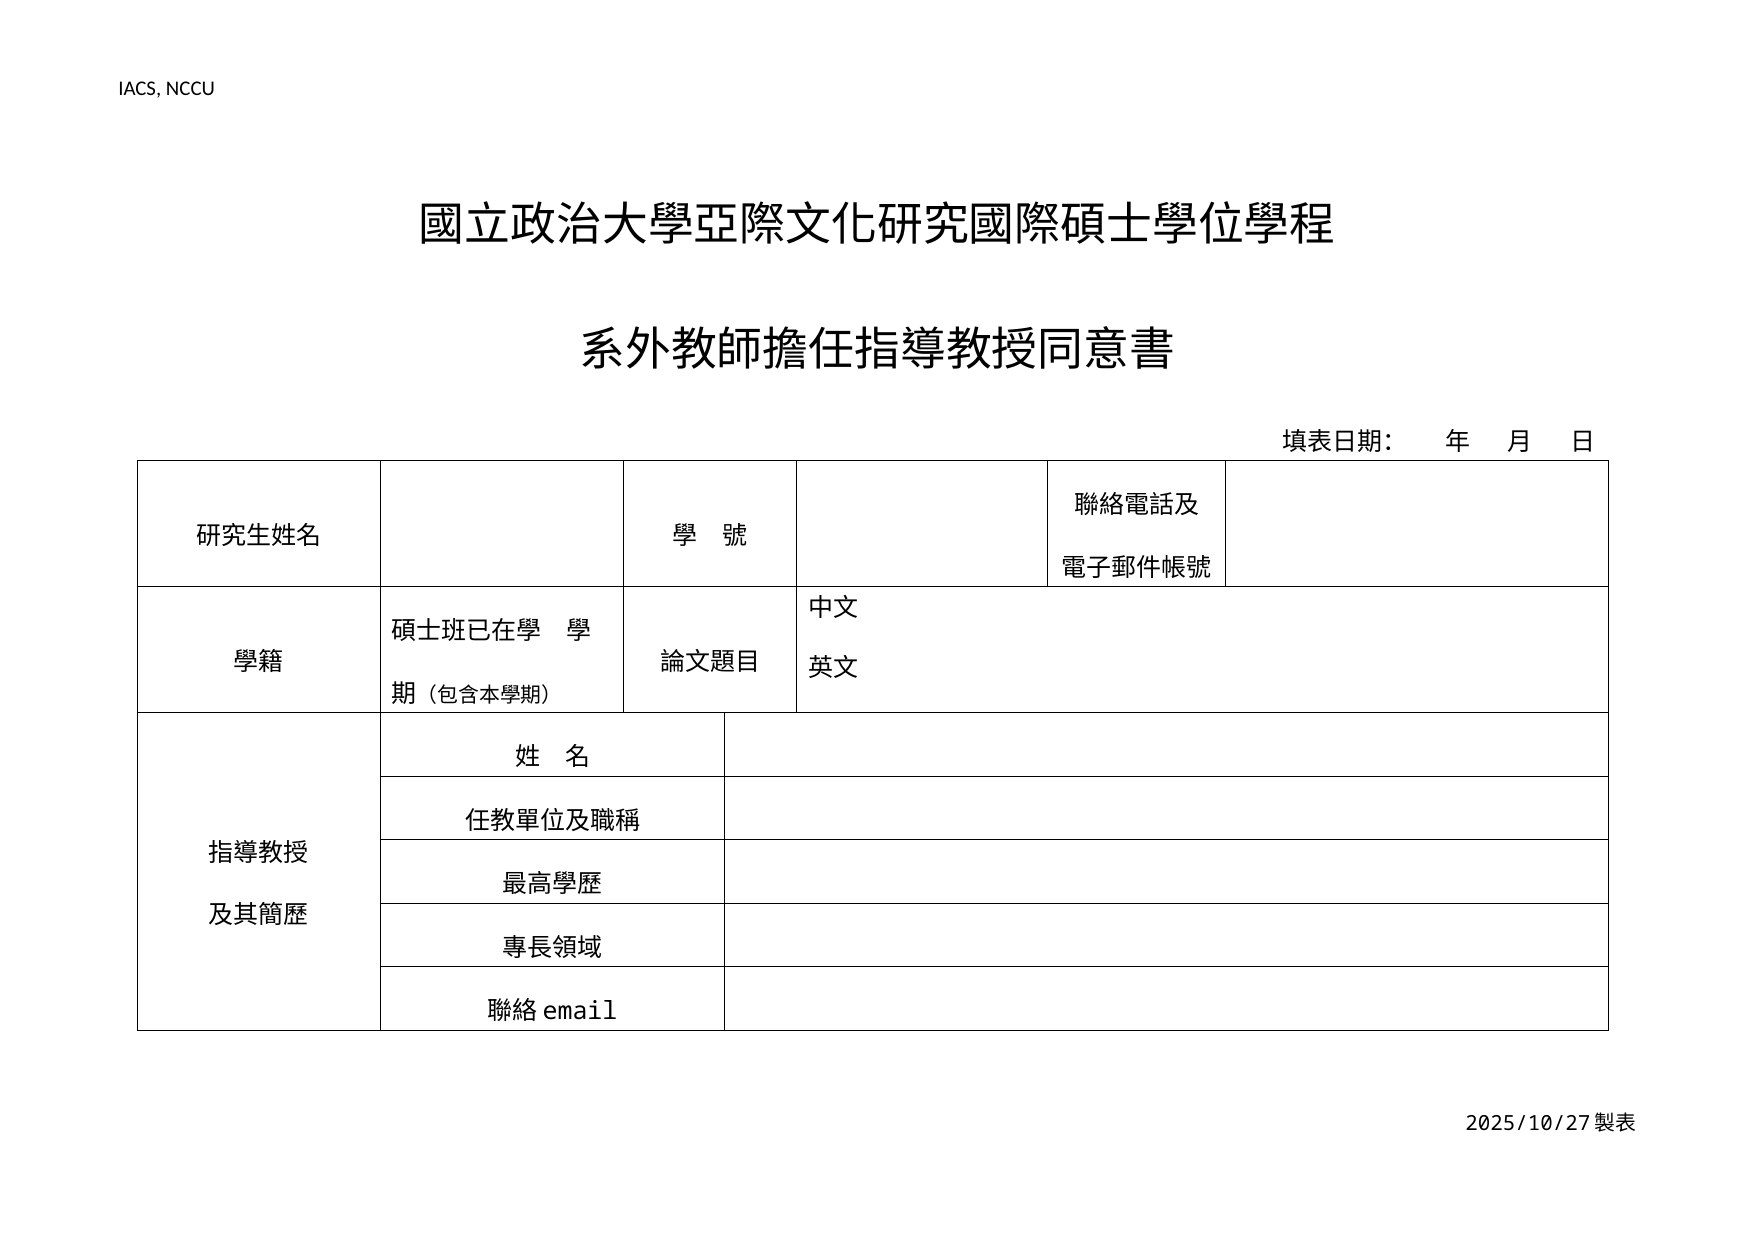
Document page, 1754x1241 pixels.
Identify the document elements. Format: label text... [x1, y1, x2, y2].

table_header 研究生姓名 [138, 461, 380, 586]
table_cell [725, 840, 1608, 903]
table_cell 最高學歷 [381, 840, 724, 903]
table_header [797, 461, 1047, 586]
table_cell 學籍 [138, 587, 380, 712]
table_cell [725, 713, 1608, 776]
table_cell 指導教授 及其簡歷 [138, 713, 380, 1030]
text 填表日期： 年 月 日 [118, 397, 1595, 460]
table_cell [725, 967, 1608, 1030]
table_header [1226, 461, 1608, 586]
text 國立政治大學亞際文化研究國際碩士學位學程 [118, 147, 1636, 272]
table_header 聯絡電話及 電子郵件帳號 [1048, 461, 1225, 586]
table_cell 專長領域 [381, 904, 724, 966]
table_cell [725, 904, 1608, 966]
table_cell 論文題目 [624, 587, 796, 712]
table_cell [725, 777, 1608, 839]
table_cell 中文 英文 [797, 587, 1608, 712]
table_header [381, 461, 623, 586]
table_cell 聯絡email [381, 967, 724, 1030]
text 系外教師擔任指導教授同意書 [118, 272, 1636, 397]
table_header 學 號 [624, 461, 796, 586]
table_cell 姓 名 [381, 713, 724, 776]
table_cell 任教單位及職稱 [381, 777, 724, 839]
table_cell 碩士班已在學 學期（包含本學期） [381, 587, 623, 712]
